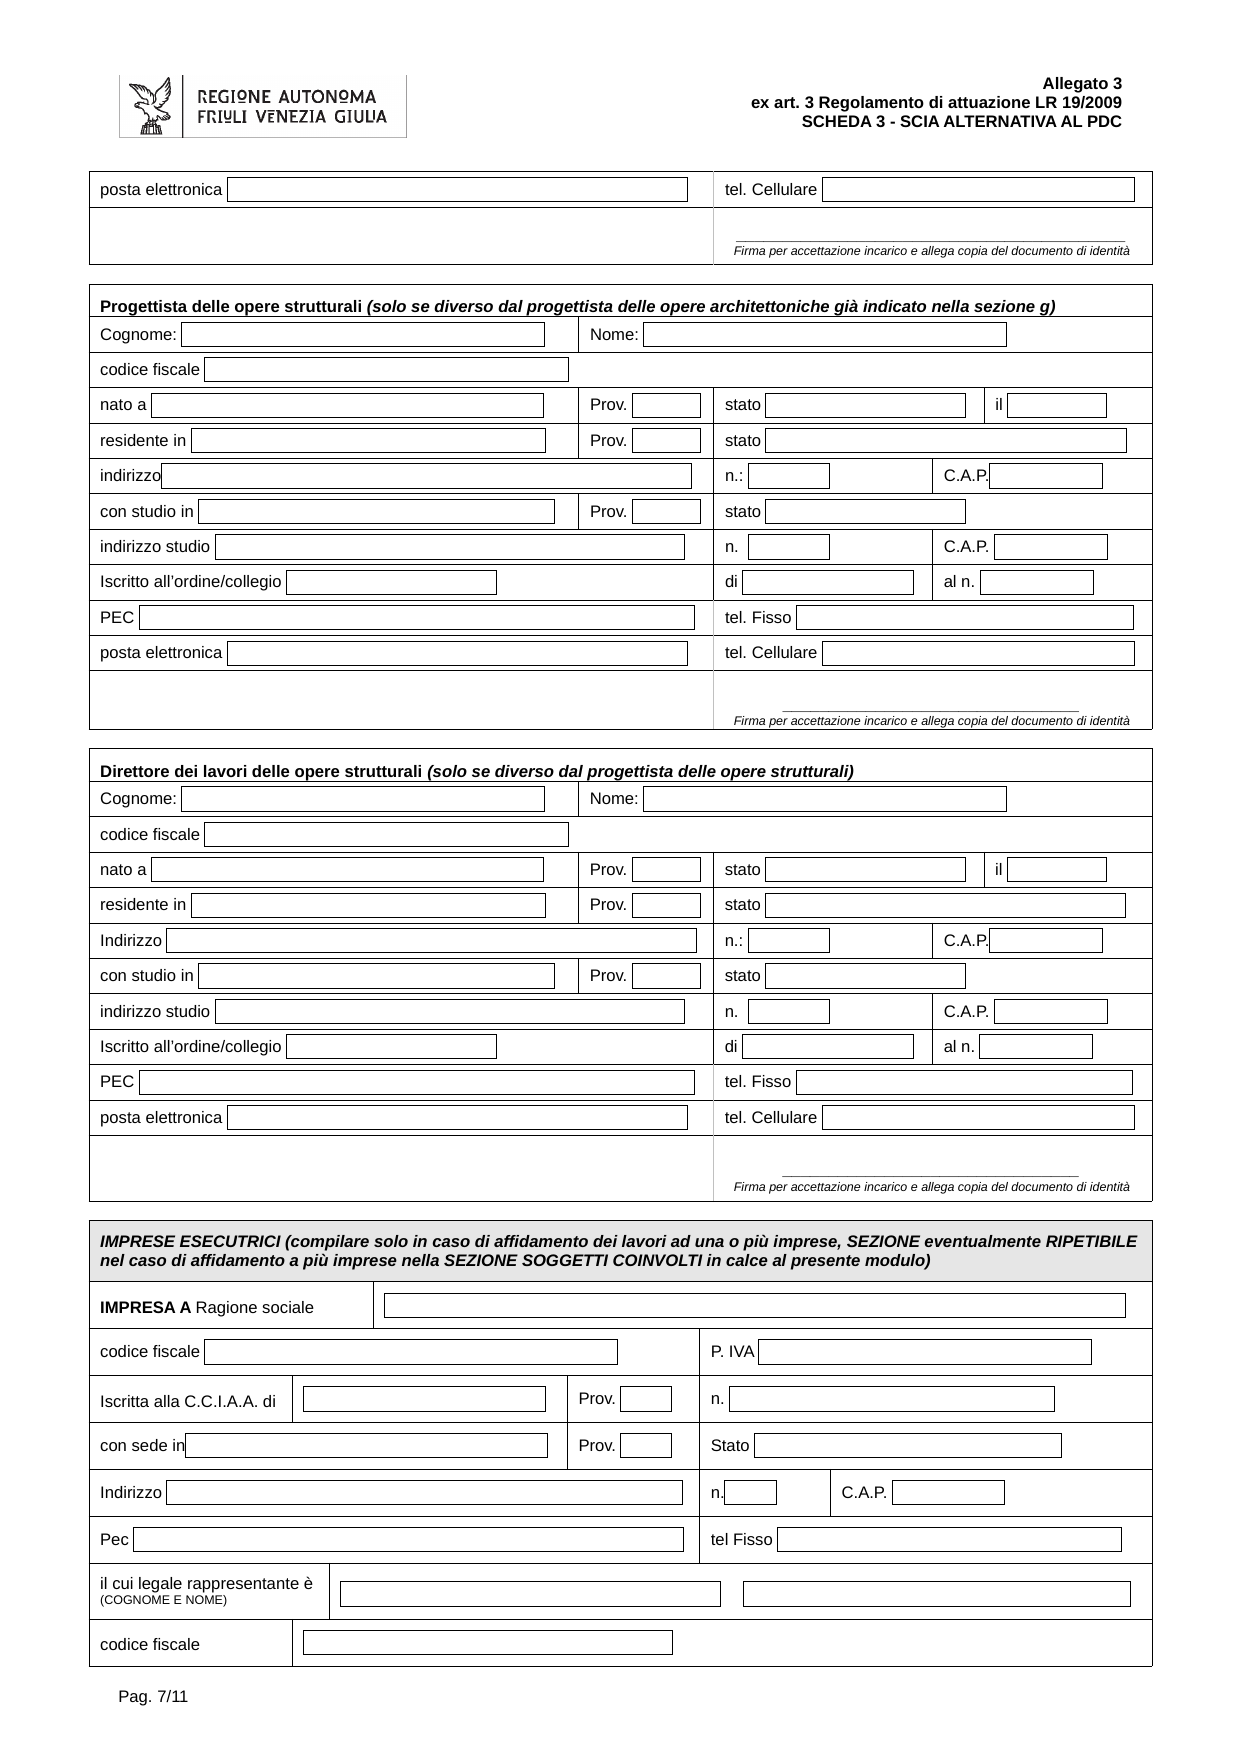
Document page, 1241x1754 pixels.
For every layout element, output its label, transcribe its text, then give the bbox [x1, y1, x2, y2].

table_cell Prov. [568, 1423, 699, 1469]
table_cell C.A.P. [933, 994, 1152, 1029]
table_cell [90, 208, 713, 264]
table_cell con studio in [90, 494, 578, 529]
table_cell posta elettronica [90, 1101, 713, 1135]
table_cell tel. Cellulare [714, 172, 1152, 207]
table_cell n. [700, 1376, 1152, 1422]
table_cell __________________________________________ Firma per accettazione incarico e allega copia del documento di identità [714, 208, 1152, 264]
table_cell il cui legale rappresentante è (COGNOME E NOME) [90, 1564, 329, 1619]
table_cell di [714, 1030, 932, 1064]
table_cell C.A.P. [933, 459, 1152, 493]
table_cell Stato [700, 1423, 1152, 1469]
table_cell C.A.P. [831, 1470, 1152, 1516]
table_cell stato [714, 853, 984, 887]
table_cell Iscritto all’ordine/collegio [90, 1030, 713, 1064]
table_cell Cognome: [90, 317, 578, 352]
table_cell stato [714, 424, 1152, 458]
table_cell posta elettronica [90, 636, 713, 670]
table_cell C.A.P. [933, 924, 1152, 958]
table_cell nato a [90, 388, 578, 422]
table_cell stato [714, 388, 984, 422]
table_cell il [985, 853, 1152, 887]
table_cell indirizzo studio [90, 994, 713, 1029]
table_cell [293, 1376, 567, 1422]
table_cell indirizzo [90, 459, 713, 493]
table_cell Prov. [568, 1376, 699, 1422]
table_cell residente in [90, 424, 578, 458]
table_cell codice fiscale [90, 353, 1152, 387]
table_cell nato a [90, 853, 578, 887]
table_cell [293, 1620, 1152, 1666]
table_cell tel. Cellulare [714, 636, 1152, 670]
table_cell Prov. [579, 388, 713, 422]
table_cell Prov. [579, 494, 713, 529]
table_cell di [714, 565, 932, 599]
table_cell Iscritto all’ordine/collegio [90, 565, 713, 599]
table_cell Pec [90, 1517, 699, 1562]
table_cell stato [714, 888, 1152, 922]
table_cell [90, 1136, 713, 1201]
table_cell n.: [714, 924, 932, 958]
table_cell [330, 1564, 1152, 1619]
table_cell al n. [933, 565, 1152, 599]
table_cell [90, 671, 713, 729]
table_cell tel. Cellulare [714, 1101, 1152, 1135]
table_cell Prov. [579, 853, 713, 887]
table_cell codice fiscale [90, 1329, 699, 1375]
table_cell il [985, 388, 1152, 422]
table_cell n. [714, 994, 932, 1029]
table_cell Iscritta alla C.C.I.A.A. di [90, 1376, 292, 1422]
table_cell [374, 1282, 1152, 1328]
table_cell n. [700, 1470, 830, 1516]
table_cell n.: [714, 459, 932, 493]
table_cell codice fiscale [90, 817, 1152, 852]
table_cell ________________________________ Firma per accettazione incarico e allega copia del documento di identità [714, 671, 1152, 729]
table_cell Cognome: [90, 782, 578, 816]
table_cell posta elettronica [90, 172, 713, 207]
table_cell stato [714, 494, 1152, 529]
table_cell indirizzo studio [90, 530, 713, 564]
table_cell con sede in [90, 1423, 567, 1469]
table_cell IMPRESA A Ragione sociale [90, 1282, 373, 1328]
table_header IMPRESE ESECUTRICI (compilare solo in caso di affidamento dei lavori ad una o più imprese, SEZIONE eventualmente RIPETIBILE nel caso di affidamento a più imprese nella SEZIONE SOGGETTI COINVOLTI in calce al presente modulo) [90, 1221, 1152, 1281]
table_cell Nome: [579, 317, 1152, 352]
table_cell PEC [90, 601, 713, 635]
table_cell Prov. [579, 888, 713, 922]
table_cell codice fiscale [90, 1620, 292, 1666]
table_cell Prov. [579, 424, 713, 458]
table_cell n. [714, 530, 932, 564]
table_cell con studio in [90, 959, 578, 993]
table_cell stato [714, 959, 1152, 993]
table_cell Nome: [579, 782, 1152, 816]
table_cell al n. [933, 1030, 1152, 1064]
table_cell tel. Fisso [714, 1065, 1152, 1099]
table_header Direttore dei lavori delle opere strutturali (solo se diverso dal progettista delle opere strutturali) [90, 749, 1152, 781]
table_cell tel. Fisso [714, 601, 1152, 635]
table_cell P. IVA [700, 1329, 1152, 1375]
table_cell ________________________________ Firma per accettazione incarico e allega copia del documento di identità [714, 1136, 1152, 1201]
table_cell C.A.P. [933, 530, 1152, 564]
table_cell tel Fisso [700, 1517, 1152, 1562]
table_cell Indirizzo [90, 1470, 699, 1516]
table_cell Prov. [579, 959, 713, 993]
table_cell residente in [90, 888, 578, 922]
table_cell Indirizzo [90, 924, 713, 958]
table_cell PEC [90, 1065, 713, 1099]
table_header Progettista delle opere strutturali (solo se diverso dal progettista delle opere architettoniche già indicato nella sezione g) [90, 285, 1152, 316]
